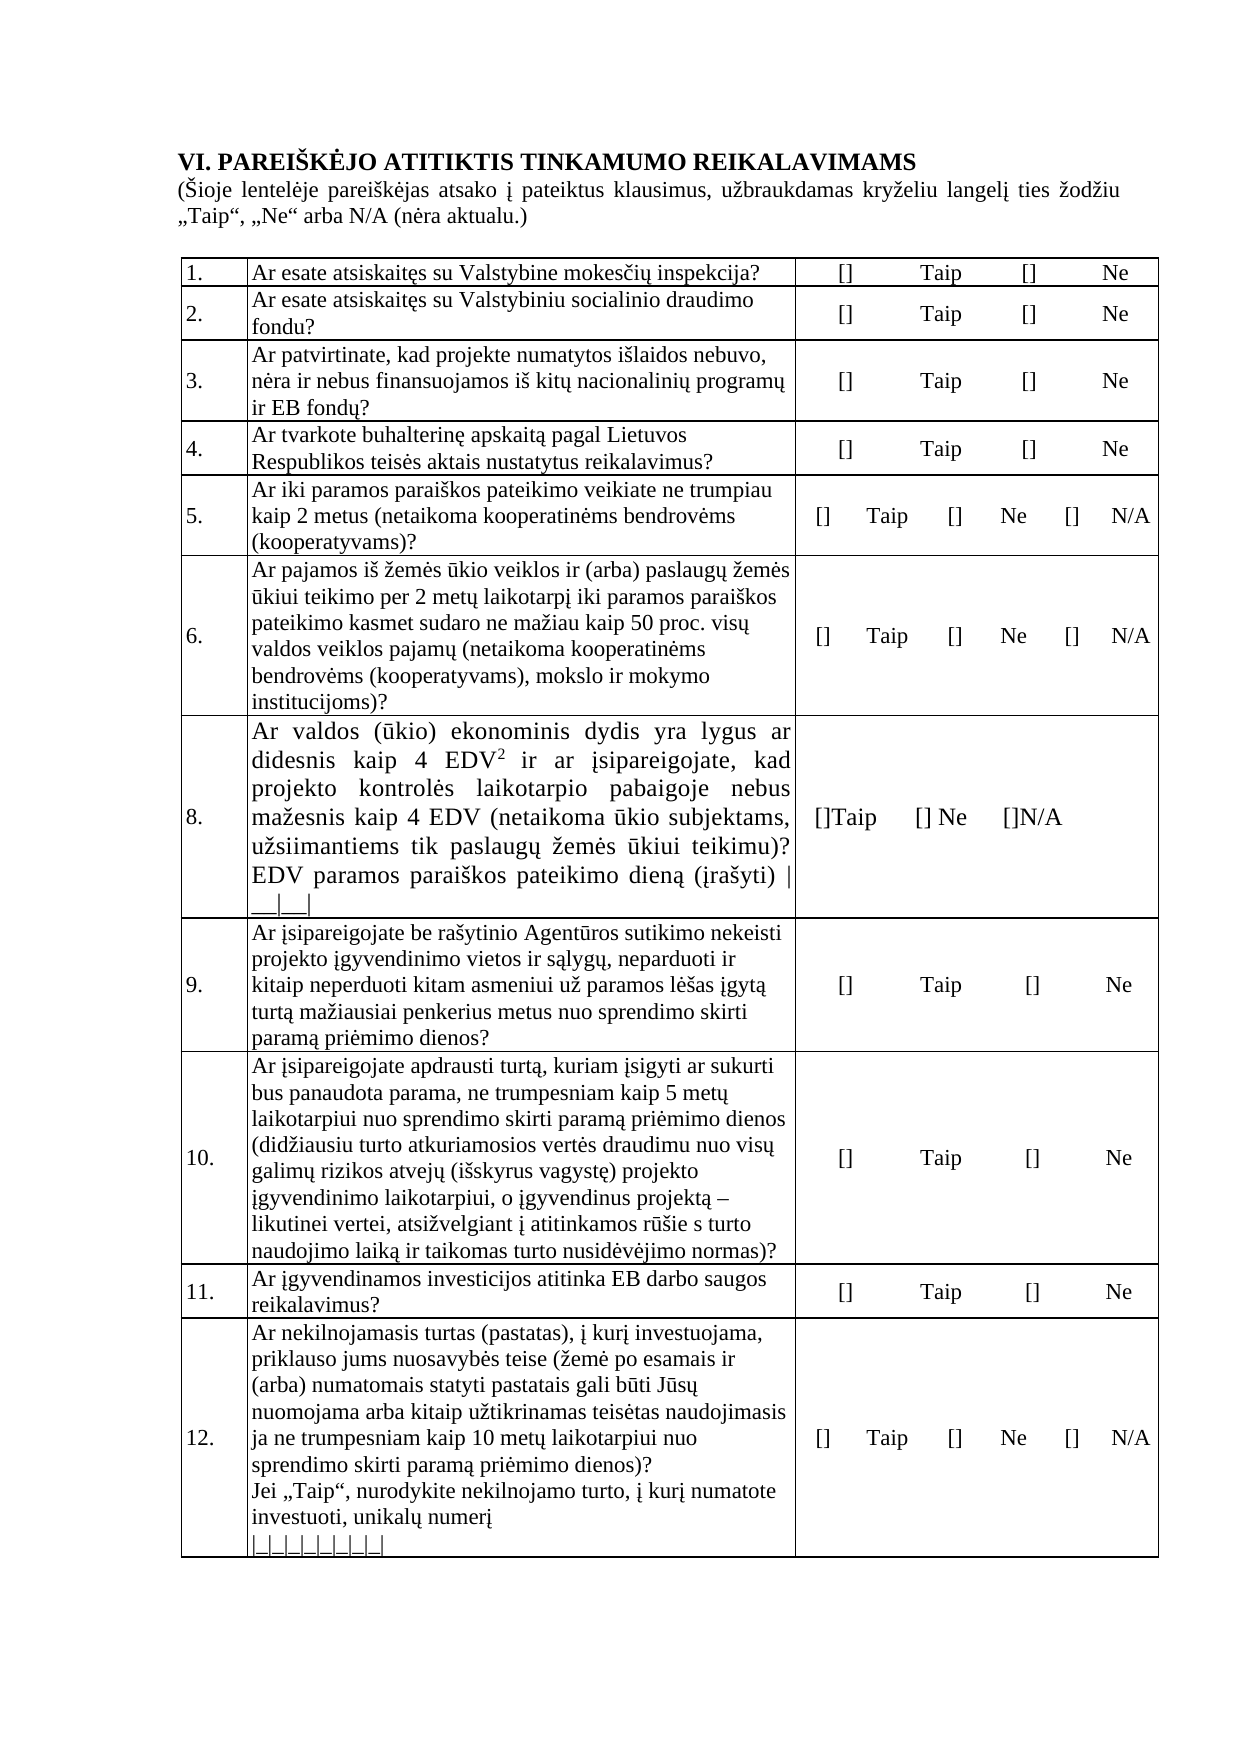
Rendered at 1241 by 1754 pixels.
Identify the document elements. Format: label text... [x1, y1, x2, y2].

table_cell Taip [850, 556, 924, 714]
table_cell Ar įsipareigojate be rašytinio Agentūros sutikimo nekeisti projekto įgyvendinimo vietos ir sąlygų, neparduoti ir kitaip neperduoti kitam asmeniui už paramos lėšas įgytą turtą mažiausiai penkerius metus nuo sprendimo skirti paramą priėmimo dienos? [248, 919, 795, 1051]
table_cell [][] [796, 476, 850, 555]
table_cell [][]Taip [796, 716, 896, 917]
table_cell [][] [986, 287, 1072, 339]
table_cell Taip [896, 919, 986, 1051]
table_cell Ar esate atsiskaitęs su Valstybiniu socialinio draudimo fondu? [248, 287, 795, 339]
text (Šioje lentelėje pareiškėjas atsako į pateiktus klausimus, užbraukdamas kryželiu langelį ties žodžiu „Taip“, „Ne“ arba N/A (nėra aktualu.) [177, 176, 1122, 228]
table_cell 6. [182, 556, 247, 714]
table_cell 2. [182, 287, 247, 339]
table_cell [][] [1041, 556, 1103, 714]
table_cell Ar pajamos iš žemės ūkio veiklos ir (arba) paslaugų žemės ūkiui teikimo per 2 metų laikotarpį iki paramos paraiškos pateikimo kasmet sudaro ne mažiau kaip 50 proc. visų valdos veiklos pajamų (netaikoma kooperatinėms bendrovėms (kooperatyvams), mokslo ir mokymo institucijoms)? [248, 556, 795, 714]
table_cell Ne [986, 476, 1041, 555]
table_cell [][] [796, 341, 896, 420]
table_cell Ne [986, 556, 1041, 714]
table_cell Taip [896, 1052, 986, 1263]
table_cell Ar iki paramos paraiškos pateikimo veikiate ne trumpiau kaip 2 metus (netaikoma kooperatinėms bendrovėms (kooperatyvams)? [248, 476, 795, 555]
table_cell [][] [924, 556, 986, 714]
table_cell Ar patvirtinate, kad projekte numatytos išlaidos nebuvo, nėra ir nebus finansuojamos iš kitų nacionalinių programų ir EB fondų? [248, 341, 795, 420]
table_cell N/A [1103, 476, 1158, 555]
table_cell [][] [796, 287, 896, 339]
table_cell [][] [796, 1052, 896, 1263]
table_cell [][] [986, 919, 1079, 1051]
table_header Taip [896, 259, 986, 285]
table_cell Ne [1079, 919, 1158, 1051]
table_cell 3. [182, 341, 247, 420]
table_cell Ne [1072, 341, 1158, 420]
table_header [][] [986, 259, 1072, 285]
table_cell [][] [796, 919, 896, 1051]
table_cell 11. [182, 1265, 247, 1317]
table_cell 5. [182, 476, 247, 555]
table_cell [][] [796, 556, 850, 714]
table_header [][] [796, 259, 896, 285]
table_cell N/A [1103, 556, 1158, 714]
table_cell Taip [896, 341, 986, 420]
table_cell [][]N/A [986, 716, 1079, 917]
table_cell [][] [1041, 476, 1103, 555]
table_header Ar esate atsiskaitęs su Valstybine mokesčių inspekcija? [248, 259, 795, 285]
table_cell Ne [1079, 1265, 1158, 1317]
table_cell [][] [796, 422, 896, 474]
table_cell [][] [924, 476, 986, 555]
table_cell Ar tvarkote buhalterinę apskaitą pagal Lietuvos Respublikos teisės aktais nustatytus reikalavimus? [248, 422, 795, 474]
table_cell Ne [986, 1319, 1041, 1556]
table_cell Taip [896, 1265, 986, 1317]
text VI. PAREIŠKĖJO ATITIKTIS TINKAMUMO REIKALAVIMAMS [177, 147, 1122, 176]
table_cell Ne [1072, 287, 1158, 339]
table_cell [][] Ne [896, 716, 986, 917]
table_cell Taip [896, 422, 986, 474]
table_cell 9. [182, 919, 247, 1051]
table_cell 12. [182, 1319, 247, 1556]
table_cell Ne [1079, 1052, 1158, 1263]
table_cell 10. [182, 1052, 247, 1263]
table_cell [][] [924, 1319, 986, 1556]
table_cell [][] [986, 422, 1072, 474]
table_cell [1079, 716, 1158, 917]
table_cell [][] [1041, 1319, 1103, 1556]
table_cell Ar įgyvendinamos investicijos atitinka EB darbo saugos reikalavimus? [248, 1265, 795, 1317]
table_cell N/A [1103, 1319, 1158, 1556]
table_cell Ar nekilnojamasis turtas (pastatas), į kurį investuojama, priklauso jums nuosavybės teise (žemė po esamais ir (arba) numatomais statyti pastatais gali būti Jūsų nuomojama arba kitaip užtikrinamas teisėtas naudojimasis ja ne trumpesniam kaip 10 metų laikotarpiui nuo sprendimo skirti paramą priėmimo dienos)? Jei „Taip“, nurodykite nekilnojamo turto, į kurį numatote investuoti, unikalų numerį |_|_|_|_|_|_|_|_| [248, 1319, 795, 1556]
table_cell 4. [182, 422, 247, 474]
table_cell Ar valdos (ūkio) ekonominis dydis yra lygus ar didesnis kaip 4 EDV2 ir ar įsipareigojate, kad projekto kontrolės laikotarpio pabaigoje nebus mažesnis kaip 4 EDV (netaikoma ūkio subjektams, užsiimantiems tik paslaugų žemės ūkiui teikimu)? EDV paramos paraiškos pateikimo dieną (įrašyti) |__|__| [248, 716, 795, 917]
table_cell [][] [986, 1052, 1079, 1263]
table_header Ne [1072, 259, 1158, 285]
table_cell [][] [986, 341, 1072, 420]
table_cell Ar įsipareigojate apdrausti turtą, kuriam įsigyti ar sukurti bus panaudota parama, ne trumpesniam kaip 5 metų laikotarpiui nuo sprendimo skirti paramą priėmimo dienos (didžiausiu turto atkuriamosios vertės draudimu nuo visų galimų rizikos atvejų (išskyrus vagystę) projekto įgyvendinimo laikotarpiui, o įgyvendinus projektą – likutinei vertei, atsižvelgiant į atitinkamos rūšie s turto naudojimo laiką ir taikomas turto nusidėvėjimo normas)? [248, 1052, 795, 1263]
table_cell [][] [796, 1319, 850, 1556]
table_cell Taip [850, 476, 924, 555]
table_cell Taip [896, 287, 986, 339]
table_cell [][] [796, 1265, 896, 1317]
table_cell Ne [1072, 422, 1158, 474]
table_cell [][] [986, 1265, 1079, 1317]
table_cell Taip [850, 1319, 924, 1556]
table_header 1. [182, 259, 247, 285]
table_cell 8. [182, 716, 247, 917]
